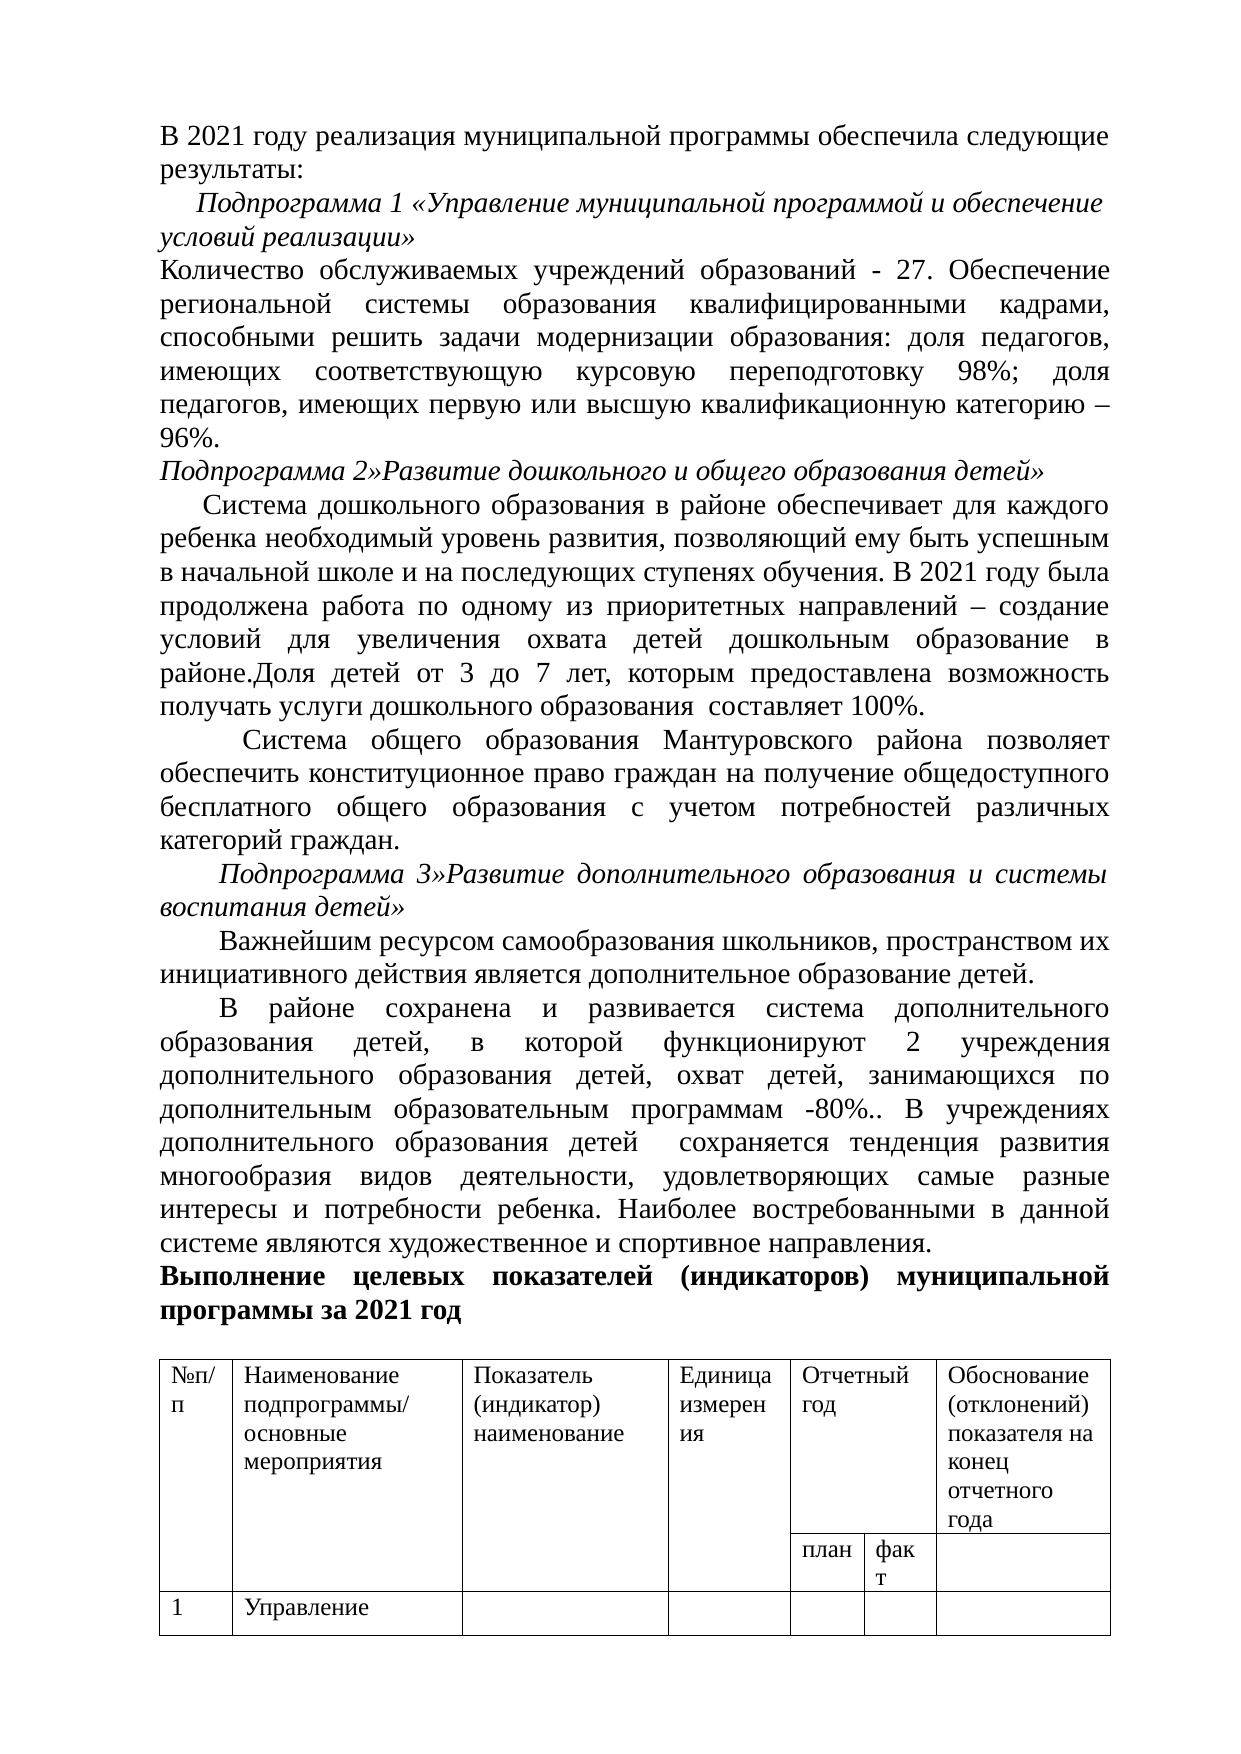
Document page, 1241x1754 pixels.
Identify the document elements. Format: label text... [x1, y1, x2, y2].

table_header Обоснование (отклонений) показателя на конец отчетного года [937, 1360, 1110, 1533]
text Количество обслуживаемых учреждений образований - 27. Обеспечение региональной системы образования квалифицированными кадрами, способными решить задачи модернизации образования: доля педагогов, имеющих соответствующую курсовую переподготовку 98%; доля педагогов, имеющих первую или высшую квалификационную категорию – 96%. [159, 252, 1110, 453]
table_cell Управление [233, 1592, 462, 1635]
table_header Показатель (индикатор) наименование [463, 1360, 668, 1591]
text Подпрограмма 1 «Управление муниципальной программой и обеспечение условий реализации» [159, 185, 1110, 252]
table_cell [937, 1534, 1110, 1591]
text Система дошкольного образования в районе обеспечивает для каждого ребенка необходимый уровень развития, позволяющий ему быть успешным в начальной школе и на последующих ступенях обучения. В 2021 году была продолжена работа по одному из приоритетных направлений – создание условий для увеличения охвата детей дошкольным образование в районе.Доля детей от 3 до 7 лет, которым предоставлена возможность получать услуги дошкольного образования составляет 100%. [159, 487, 1110, 722]
table_cell план [791, 1534, 864, 1591]
table_header №п/п [160, 1360, 232, 1591]
text Система общего образования Мантуровского района позволяет обеспечить конституционное право граждан на получение общедоступного бесплатного общего образования с учетом потребностей различных категорий граждан. [159, 722, 1110, 856]
text Подпрограмма 3»Развитие дополнительного образования и системы воспитания детей» [159, 856, 1110, 923]
table_cell [937, 1592, 1110, 1635]
table_header Отчетный год [791, 1360, 936, 1533]
table_cell факт [865, 1534, 936, 1591]
table_cell [791, 1592, 864, 1635]
text Важнейшим ресурсом самообразования школьников, пространством их инициативного действия является дополнительное образование детей. [159, 923, 1110, 990]
text В 2021 году реализация муниципальной программы обеспечила следующие результаты: [159, 118, 1110, 185]
table_header Наименование подпрограммы/ основные мероприятия [233, 1360, 462, 1591]
table_header Единица измерения [669, 1360, 790, 1591]
text Выполнение целевых показателей (индикаторов) муниципальной программы за 2021 год [159, 1258, 1110, 1326]
table_cell [669, 1592, 790, 1635]
table_cell [865, 1592, 936, 1635]
table_cell 1 [160, 1592, 232, 1635]
text В районе сохранена и развивается система дополнительного образования детей, в которой функционируют 2 учреждения дополнительного образования детей, охват детей, занимающихся по дополнительным образовательным программам -80%.. В учреждениях дополнительного образования детей сохраняется тенденция развития многообразия видов деятельности, удовлетворяющих самые разные интересы и потребности ребенка. Наиболее востребованными в данной системе являются художественное и спортивное направления. [159, 990, 1110, 1258]
text Подпрограмма 2»Развитие дошкольного и общего образования детей» [159, 453, 1110, 487]
